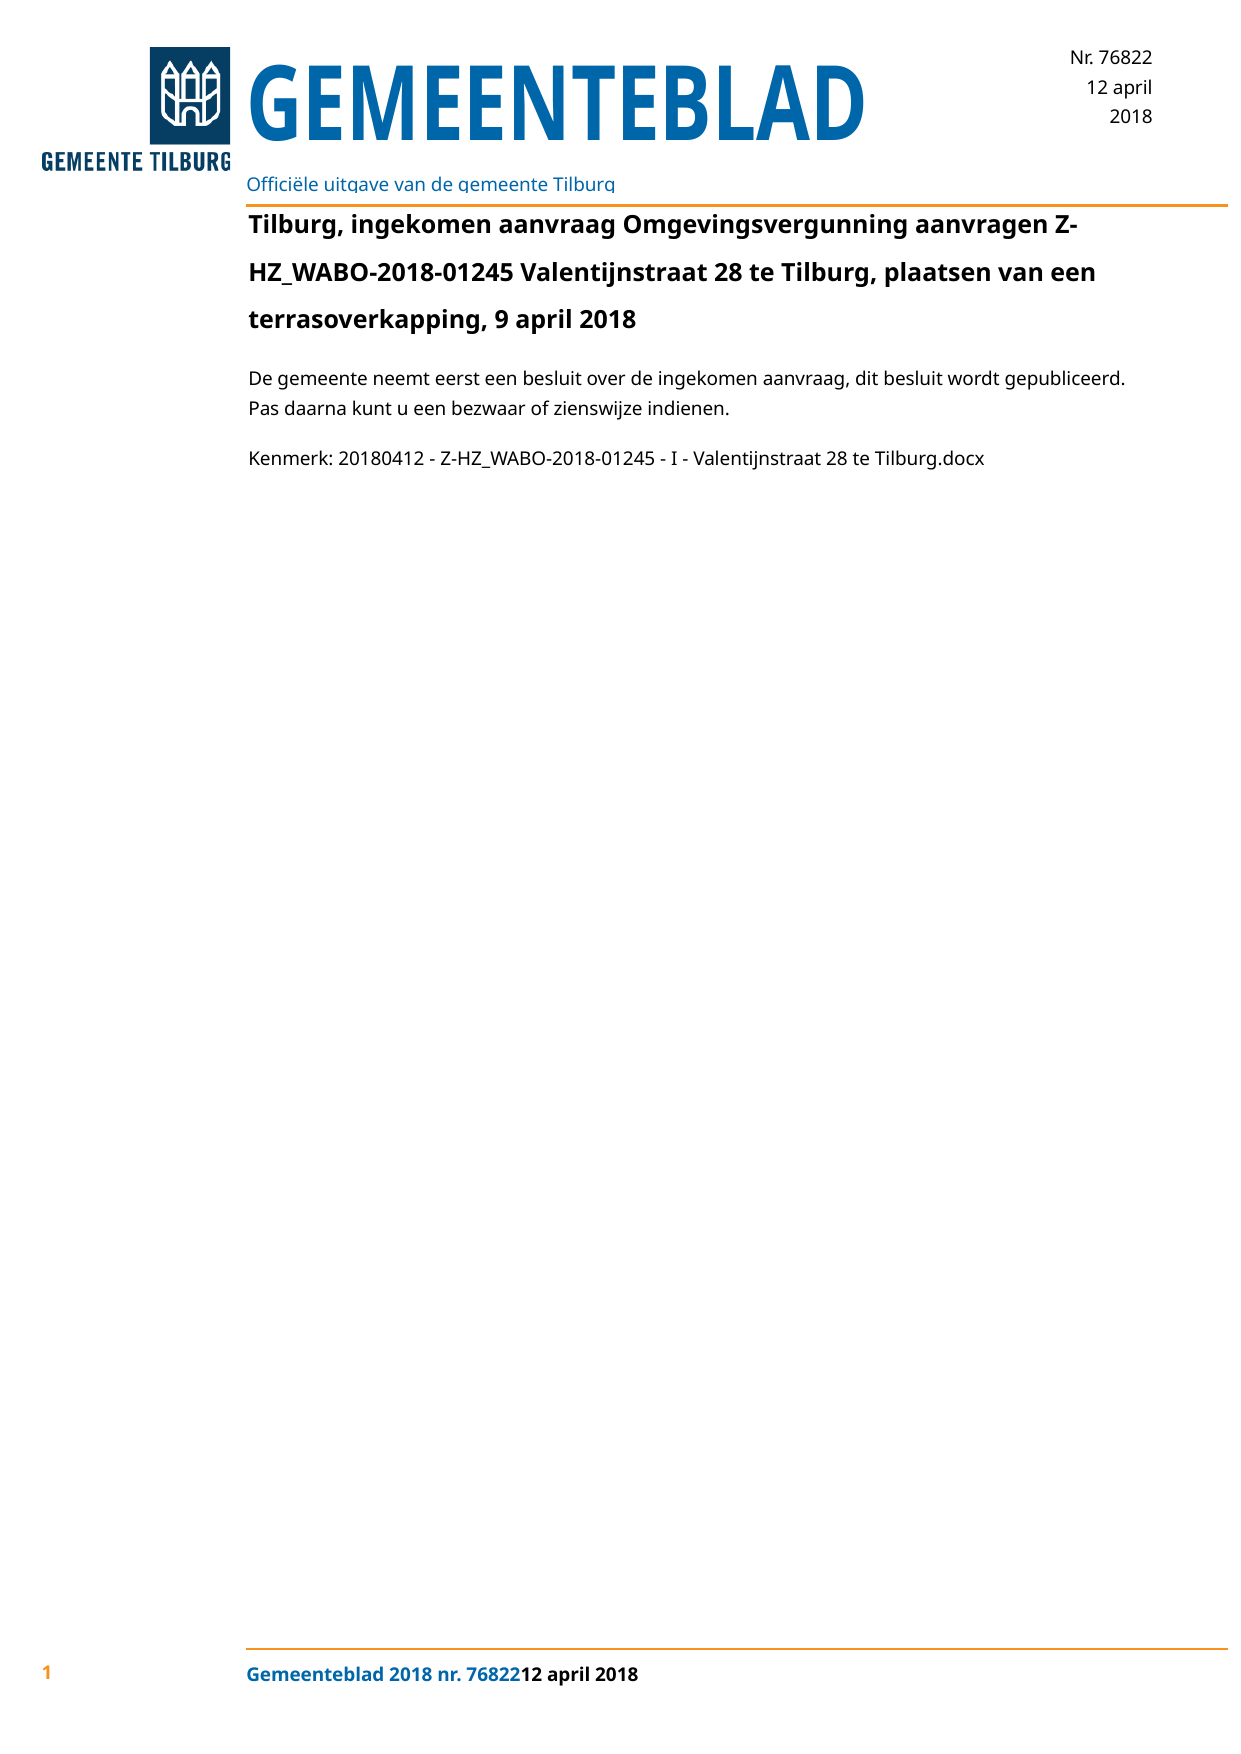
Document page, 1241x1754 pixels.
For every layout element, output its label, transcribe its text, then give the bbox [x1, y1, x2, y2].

picture [41, 47, 231, 172]
text De gemeente neemt eerst een besluit over de ingekomen aanvraag, dit besluit wordt gepubliceerd. Pas daarna kunt u een bezwaar of zienswijze indienen. [248, 366, 1152, 421]
text Kenmerk: 20180412 - Z-HZ_WABO-2018-01245 - I - Valentijnstraat 28 te Tilburg.docx [248, 446, 1152, 471]
text Tilburg, ingekomen aanvraag Omgevingsvergunning aanvragen Z-HZ_WABO-2018-01245 Valentijnstraat 28 te Tilburg, plaatsen van een terrasoverkapping, 9 april 2018 [248, 207, 1152, 336]
